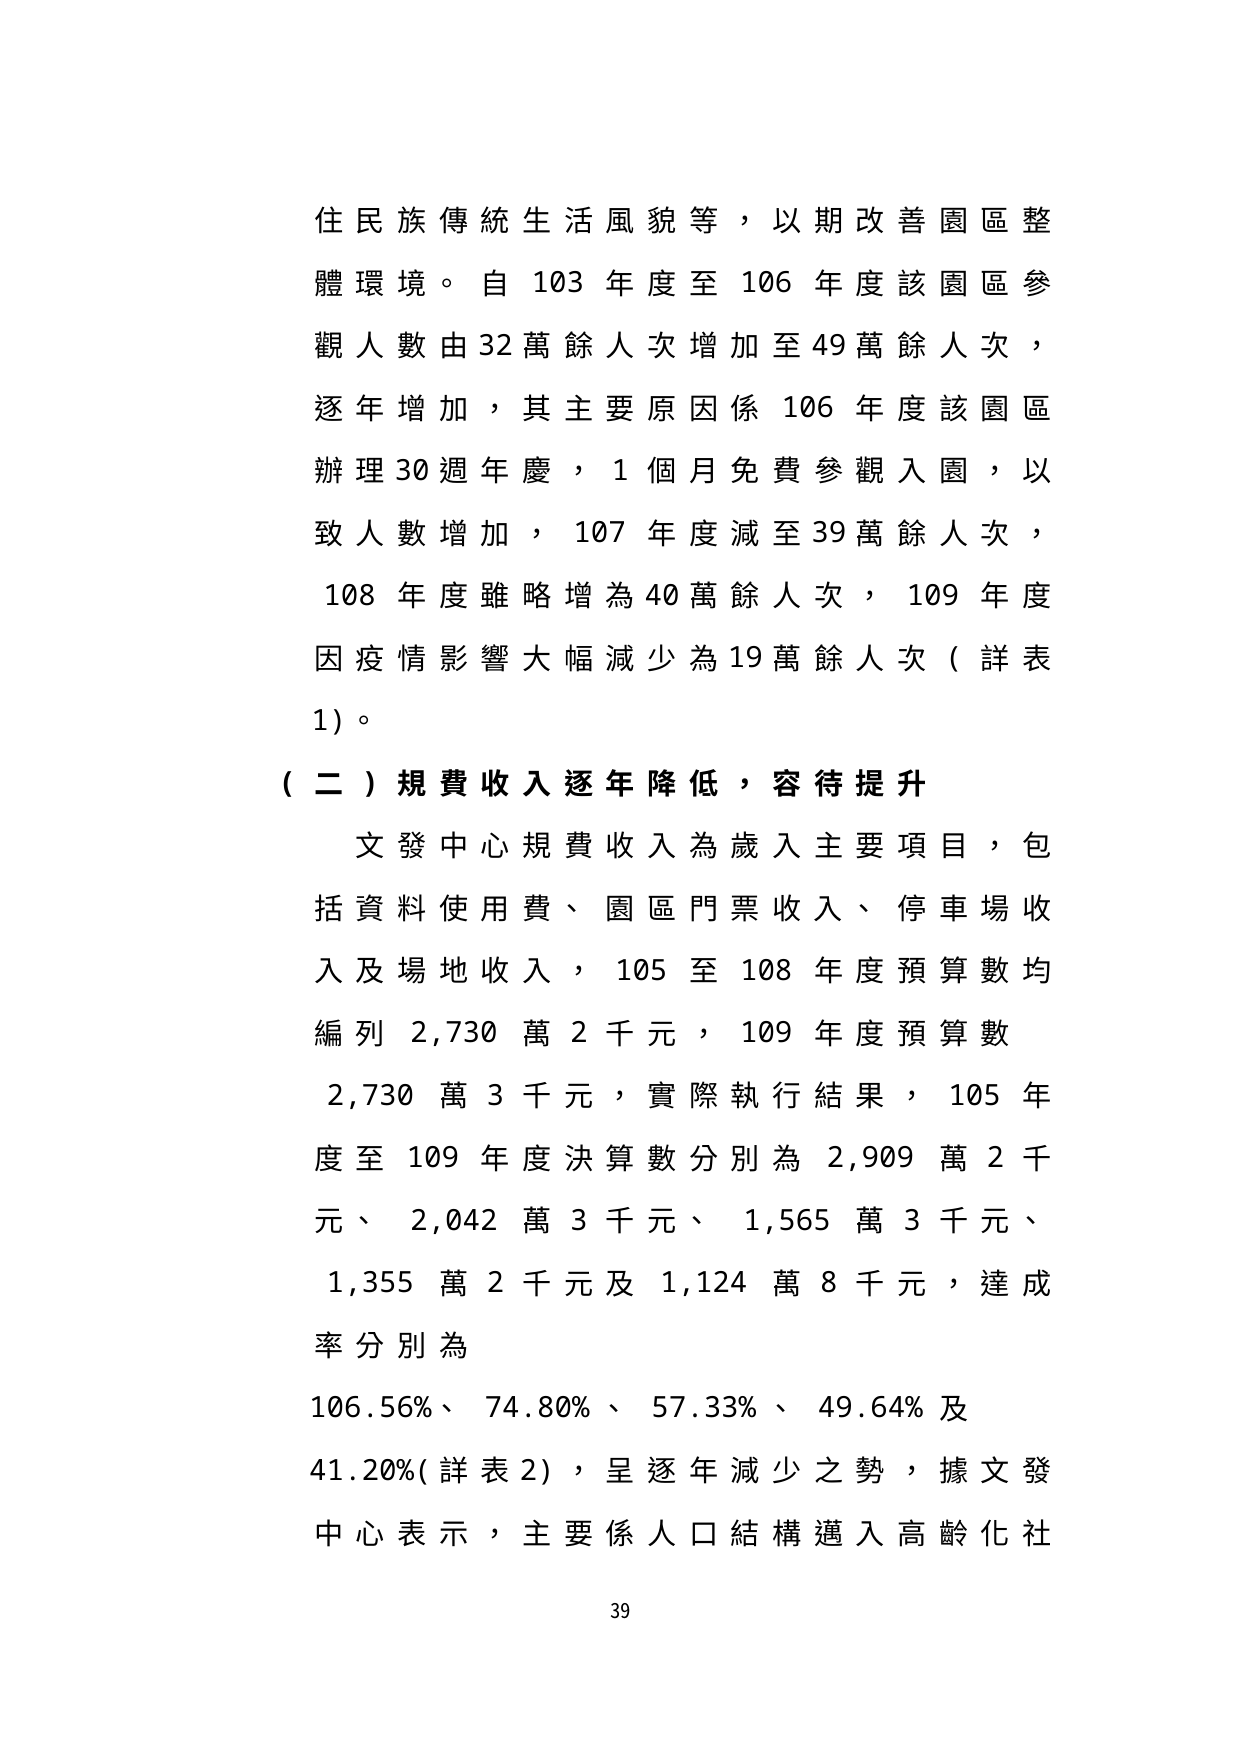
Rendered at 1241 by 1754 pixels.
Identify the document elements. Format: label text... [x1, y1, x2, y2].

text (二)規費收入逐年降低，容待提升 [242, 740, 1058, 802]
text 文發中心規費收入為歲入主要項目，包括資料使用費、園區門票收入、停車場收入及場地收入，105至108年度預算數均編列2,730萬2千元，109年度預算數2,730萬3千元，實際執行結果，105年度至109年度決算數分別為2,909萬2千元、2,042萬3千元、1,565萬3千元、1,355萬2千元及1,124萬8千元，達成率分別為106.56%、74.80%、57.33%、49.64%及41.20%(詳表2)，呈逐年減少之勢，據文發中心表示，主要係人口結構邁入高齡化社 [271, 802, 1058, 1552]
text 住民族傳統生活風貌等，以期改善園區整體環境。自103年度至106年度該園區參觀人數由32萬餘人次增加至49萬餘人次，逐年增加，其主要原因係106年度該園區辦理30週年慶，1個月免費參觀入園，以致人數增加，107年度減至39萬餘人次，108年度雖略增為40萬餘人次，109年度因疫情影響大幅減少為19萬餘人次(詳表1)。 [271, 177, 1058, 740]
